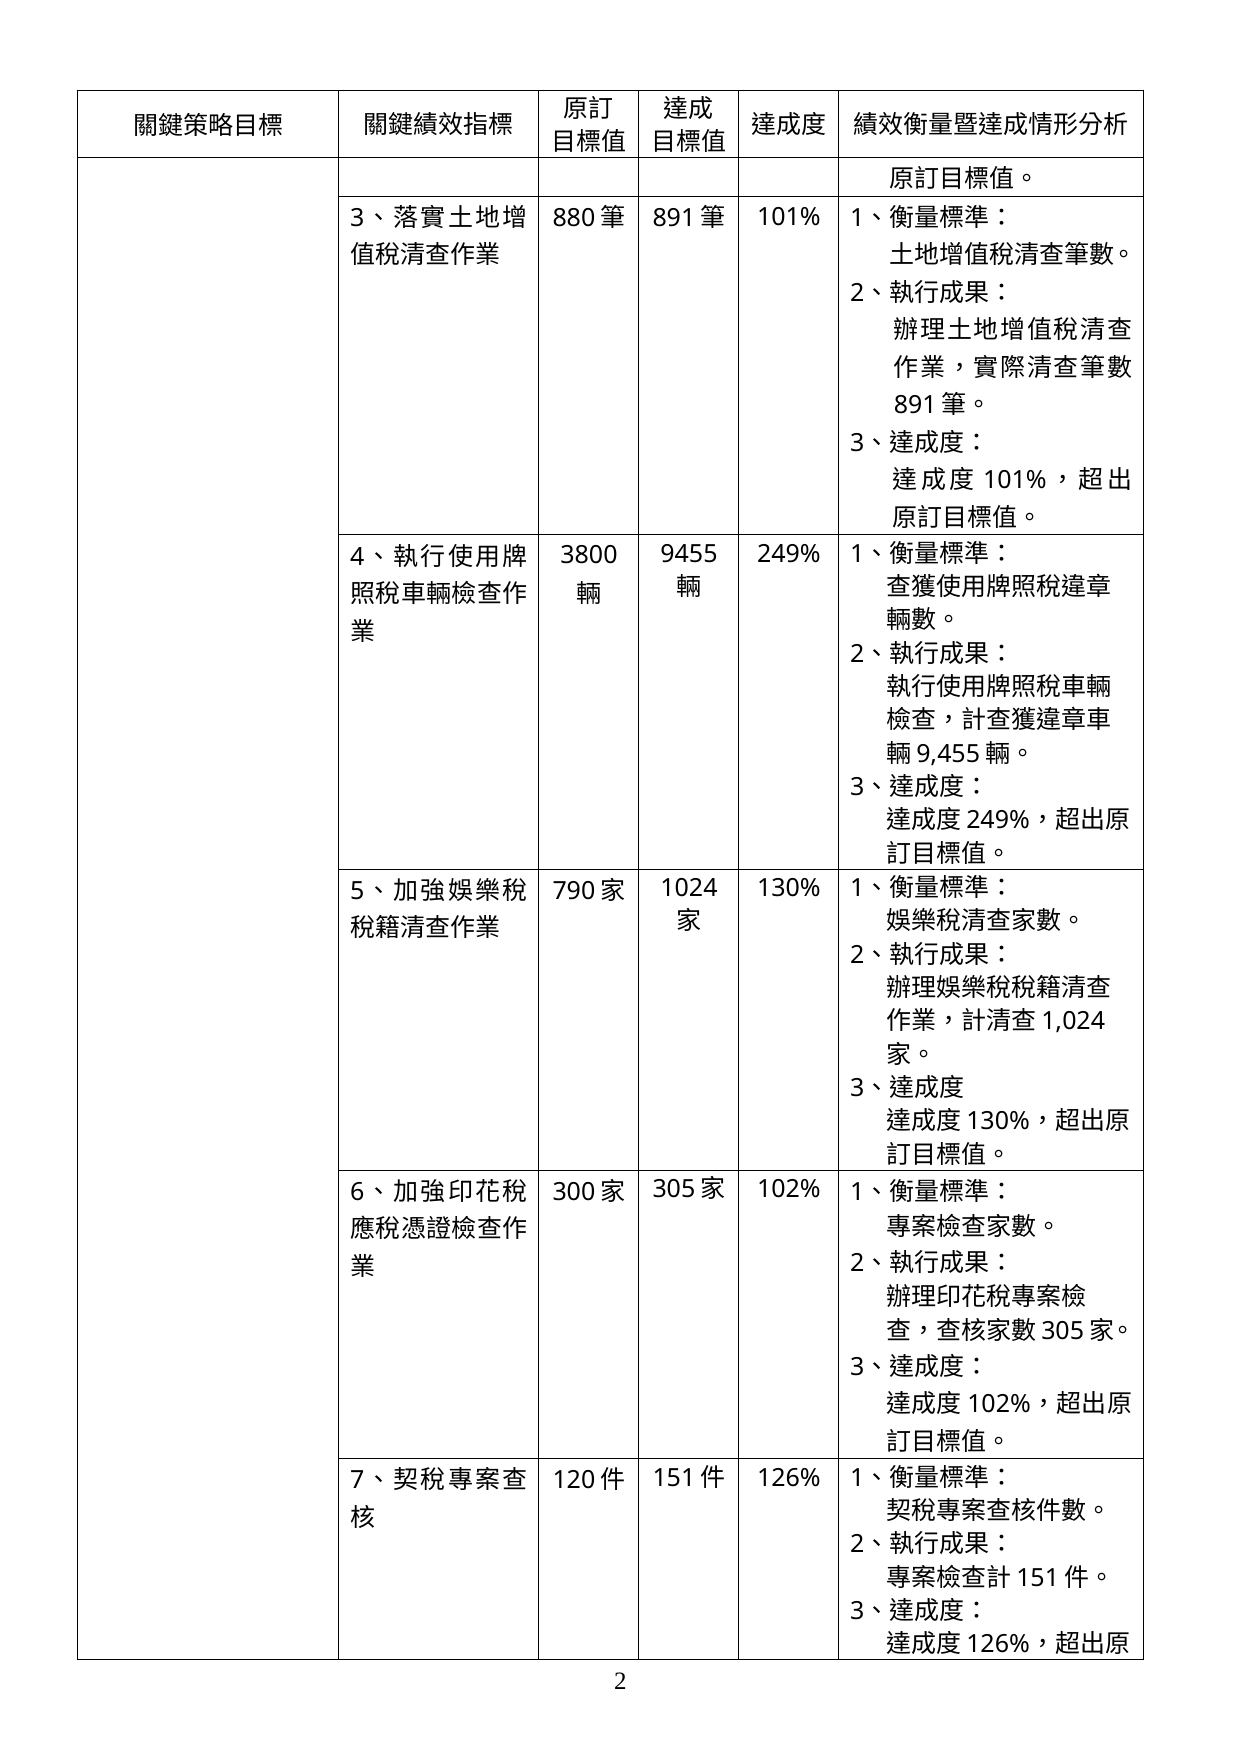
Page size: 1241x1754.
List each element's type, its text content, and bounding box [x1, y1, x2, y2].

table_cell 3800輛 [539, 535, 638, 869]
table_cell 原訂目標值。 [839, 158, 1143, 196]
table_cell 249% [739, 535, 838, 869]
table_header 關鍵策略目標 [78, 91, 338, 157]
table_cell 1、衡量標準： 土地增值稅清查筆數。 2、執行成果： 辦理土地增值稅清查作業，實際清查筆數891筆。 3、達成度： 達成度101%，超出原訂目標值。 [839, 197, 1143, 534]
table_cell [78, 158, 338, 1659]
table_cell 120件 [539, 1459, 638, 1659]
table_cell 5、加強娛樂稅稅籍清查作業 [339, 870, 538, 1170]
table_cell 790家 [539, 870, 638, 1170]
table_cell 891筆 [639, 197, 738, 534]
table_header 達成 目標值 [639, 91, 738, 157]
table_cell 130% [739, 870, 838, 1170]
table_cell 1024家 [639, 870, 738, 1170]
table_cell 1、衡量標準： 專案檢查家數。 2、執行成果： 辦理印花稅專案檢查，查核家數305家。 3、達成度： 達成度102%，超出原訂目標值。 [839, 1171, 1143, 1458]
table_cell [739, 158, 838, 196]
table_header 績效衡量暨達成情形分析 [839, 91, 1143, 157]
table_cell 1、衡量標準： 查獲使用牌照稅違章輛數。 2、執行成果： 執行使用牌照稅車輛檢查，計查獲違章車輛9,455輛。 3、達成度： 達成度249%，超出原訂目標值。 [839, 535, 1143, 869]
table_cell 101% [739, 197, 838, 534]
table_header 原訂 目標值 [539, 91, 638, 157]
table_cell 6、加強印花稅應稅憑證檢查作業 [339, 1171, 538, 1458]
table_cell 1、衡量標準： 契稅專案查核件數。 2、執行成果： 專案檢查計151件。 3、達成度： 達成度126%，超出原 [839, 1459, 1143, 1659]
table_cell 1、衡量標準： 娛樂稅清查家數。 2、執行成果： 辦理娛樂稅稅籍清查作業，計清查1,024家。 3、達成度 達成度130%，超出原訂目標值。 [839, 870, 1143, 1170]
table_cell [339, 158, 538, 196]
table_cell [539, 158, 638, 196]
table_cell 126% [739, 1459, 838, 1659]
table_cell [639, 158, 738, 196]
table_cell 3、落實土地增值稅清查作業 [339, 197, 538, 534]
table_cell 151件 [639, 1459, 738, 1659]
table_cell 300家 [539, 1171, 638, 1458]
table_header 達成度 [739, 91, 838, 157]
table_cell 880筆 [539, 197, 638, 534]
table_cell 102% [739, 1171, 838, 1458]
table_cell 305家 [639, 1171, 738, 1458]
table_cell 9455輛 [639, 535, 738, 869]
table_header 關鍵績效指標 [339, 91, 538, 157]
table_cell 7、契稅專案查核 [339, 1459, 538, 1659]
table_cell 4、執行使用牌照稅車輛檢查作業 [339, 535, 538, 869]
